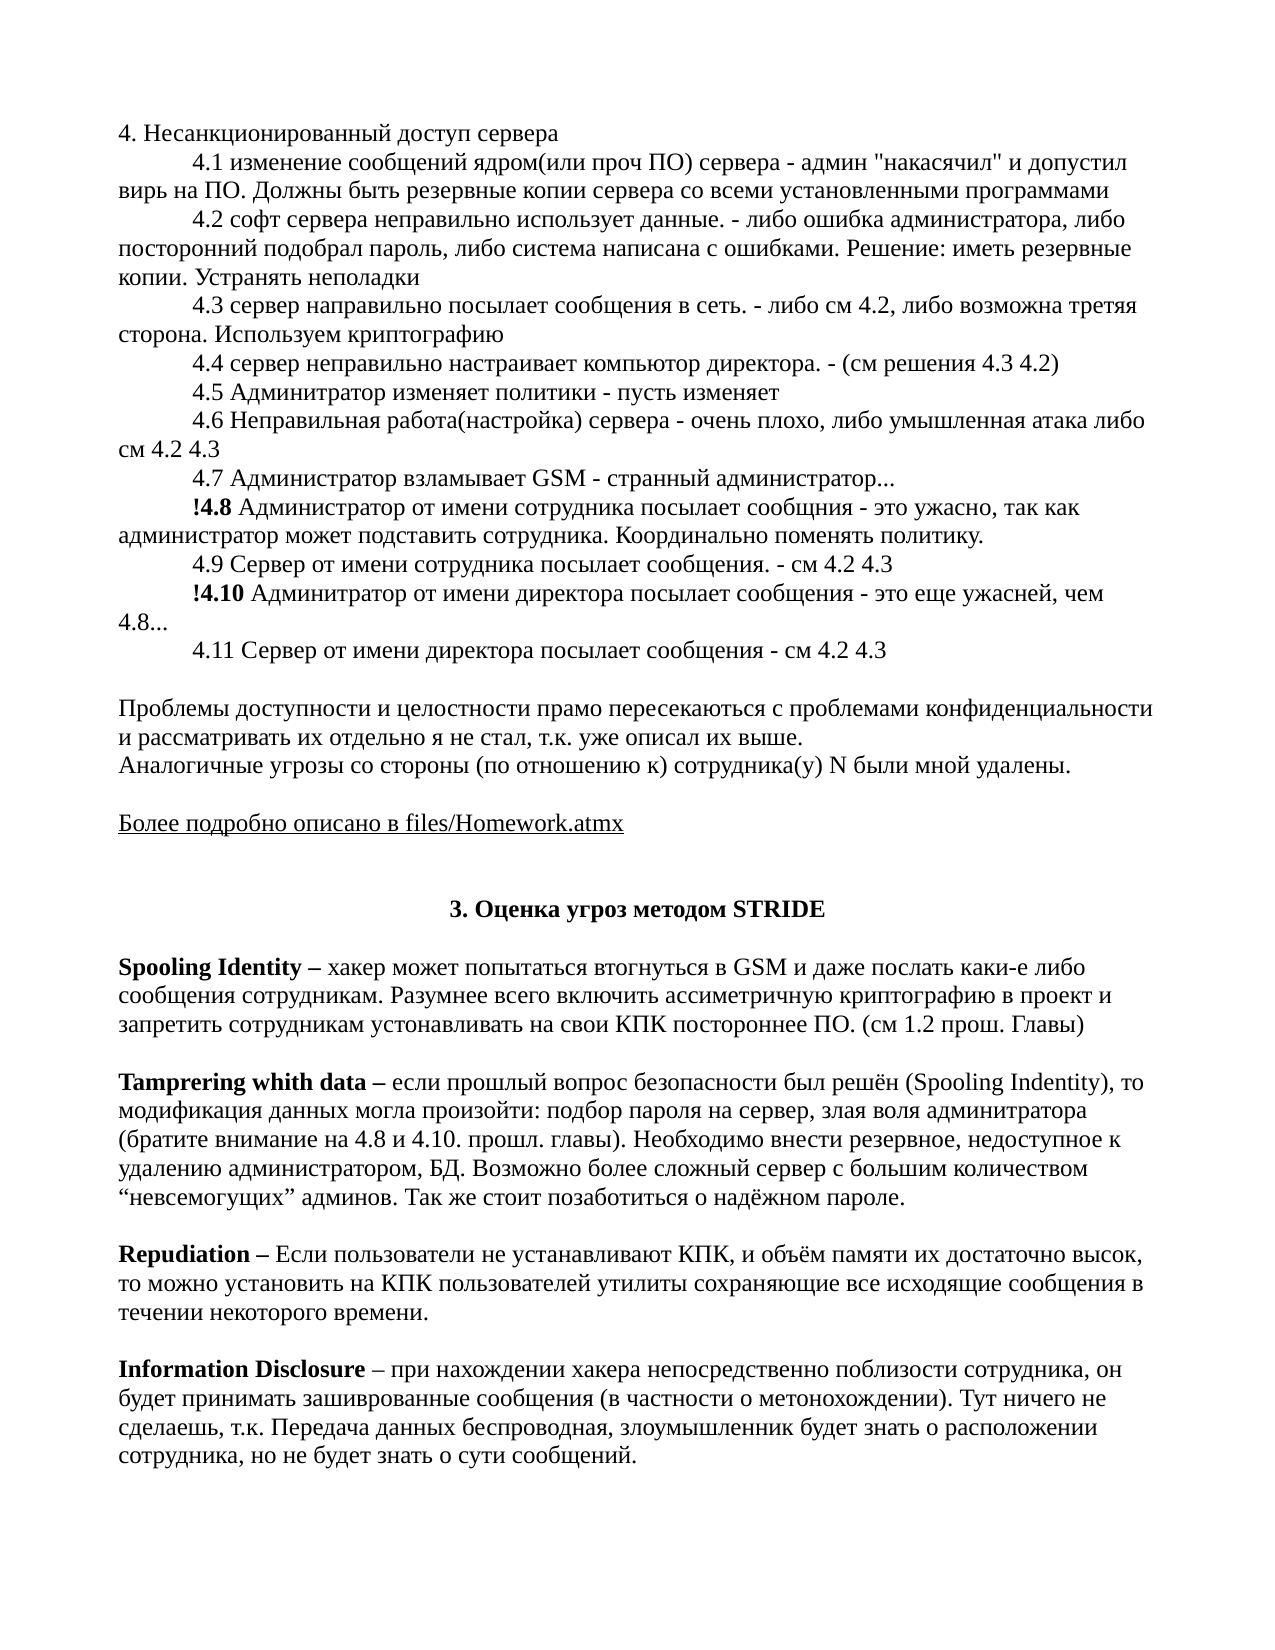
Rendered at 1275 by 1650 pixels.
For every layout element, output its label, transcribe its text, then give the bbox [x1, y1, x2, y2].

text 4.2 софт сервера неправильно использует данные. - либо ошибка администратора, либо посторонний подобрал пароль, либо система написана с ошибками. Решение: иметь резервные копии. Устранять неполадки [118, 204, 1157, 291]
text Более подробно описано в files/Homework.atmx [118, 808, 1157, 837]
text Spooling Identity – хакер может попытаться втогнуться в GSM и даже послать каки-е либо сообщения сотрудникам. Разумнее всего включить ассиметричную криптографию в проект и запретить сотрудникам устонавливать на свои КПК постороннее ПО. (см 1.2 прош. Главы) [118, 952, 1157, 1038]
text Tamprering whith data – если прошлый вопрос безопасности был решён (Spooling Indentity), то модификация данных могла произойти: подбор пароля на сервер, злая воля админитратора (братите внимание на 4.8 и 4.10. прошл. главы). Необходимо внести резервное, недоступное к удалению администратором, БД. Возможно более сложный сервер с большим количеством “невсемогущих” админов. Так же стоит позаботиться о надёжном пароле. [118, 1067, 1157, 1211]
text !4.10 Админитратор от имени директора посылает сообщения - это еще ужасней, чем 4.8... [118, 578, 1157, 636]
text Аналогичные угрозы со стороны (по отношению к) сотрудника(у) N были мной удалены. [118, 751, 1157, 779]
text 4.5 Админитратор изменяет политики - пусть изменяет [118, 377, 1157, 406]
text 4.11 Сервер от имени директора посылает сообщения - см 4.2 4.3 [118, 636, 1157, 664]
text 4.4 сервер неправильно настраивает компьютор директора. - (см решения 4.3 4.2) [118, 348, 1157, 377]
text Information Disclosure – при нахождении хакера непосредственно поблизости сотрудника, он будет принимать зашиврованные сообщения (в частности о метонохождении). Тут ничего не сделаешь, т.к. Передача данных беспроводная, злоумышленник будет знать о расположении сотрудника, но не будет знать о сути сообщений. [118, 1354, 1157, 1469]
text Repudiation – Если пользователи не устанавливают КПК, и объём памяти их достаточно высок, то можно установить на КПК пользователей утилиты сохраняющие все исходящие сообщения в течении некоторого времени. [118, 1239, 1157, 1326]
text Проблемы доступности и целостности прамо пересекаються с проблемами конфиденциальности и рассматривать их отдельно я не стал, т.к. уже описал их выше. [118, 693, 1157, 751]
text 4.7 Администратор взламывает GSM - странный администратор... [118, 463, 1157, 492]
text 4.9 Сервер от имени сотрудника посылает сообщения. - см 4.2 4.3 [118, 549, 1157, 578]
text 4.6 Неправильная работа(настройка) сервера - очень плохо, либо умышленная атака либо см 4.2 4.3 [118, 406, 1157, 463]
text 4. Несанкционированный доступ сервера [118, 118, 1157, 147]
text 3. Оценка угроз методом STRIDE [118, 894, 1157, 923]
text 4.3 сервер направильно посылает сообщения в сеть. - либо см 4.2, либо возможна третяя сторона. Используем криптографию [118, 291, 1157, 348]
text !4.8 Администратор от имени сотрудника посылает сообщния - это ужасно, так как администратор может подставить сотрудника. Координально поменять политику. [118, 492, 1157, 549]
text 4.1 изменение сообщений ядром(или проч ПО) сервера - админ "накасячил" и допустил вирь на ПО. Должны быть резервные копии сервера со всеми установленными программами [118, 147, 1157, 204]
